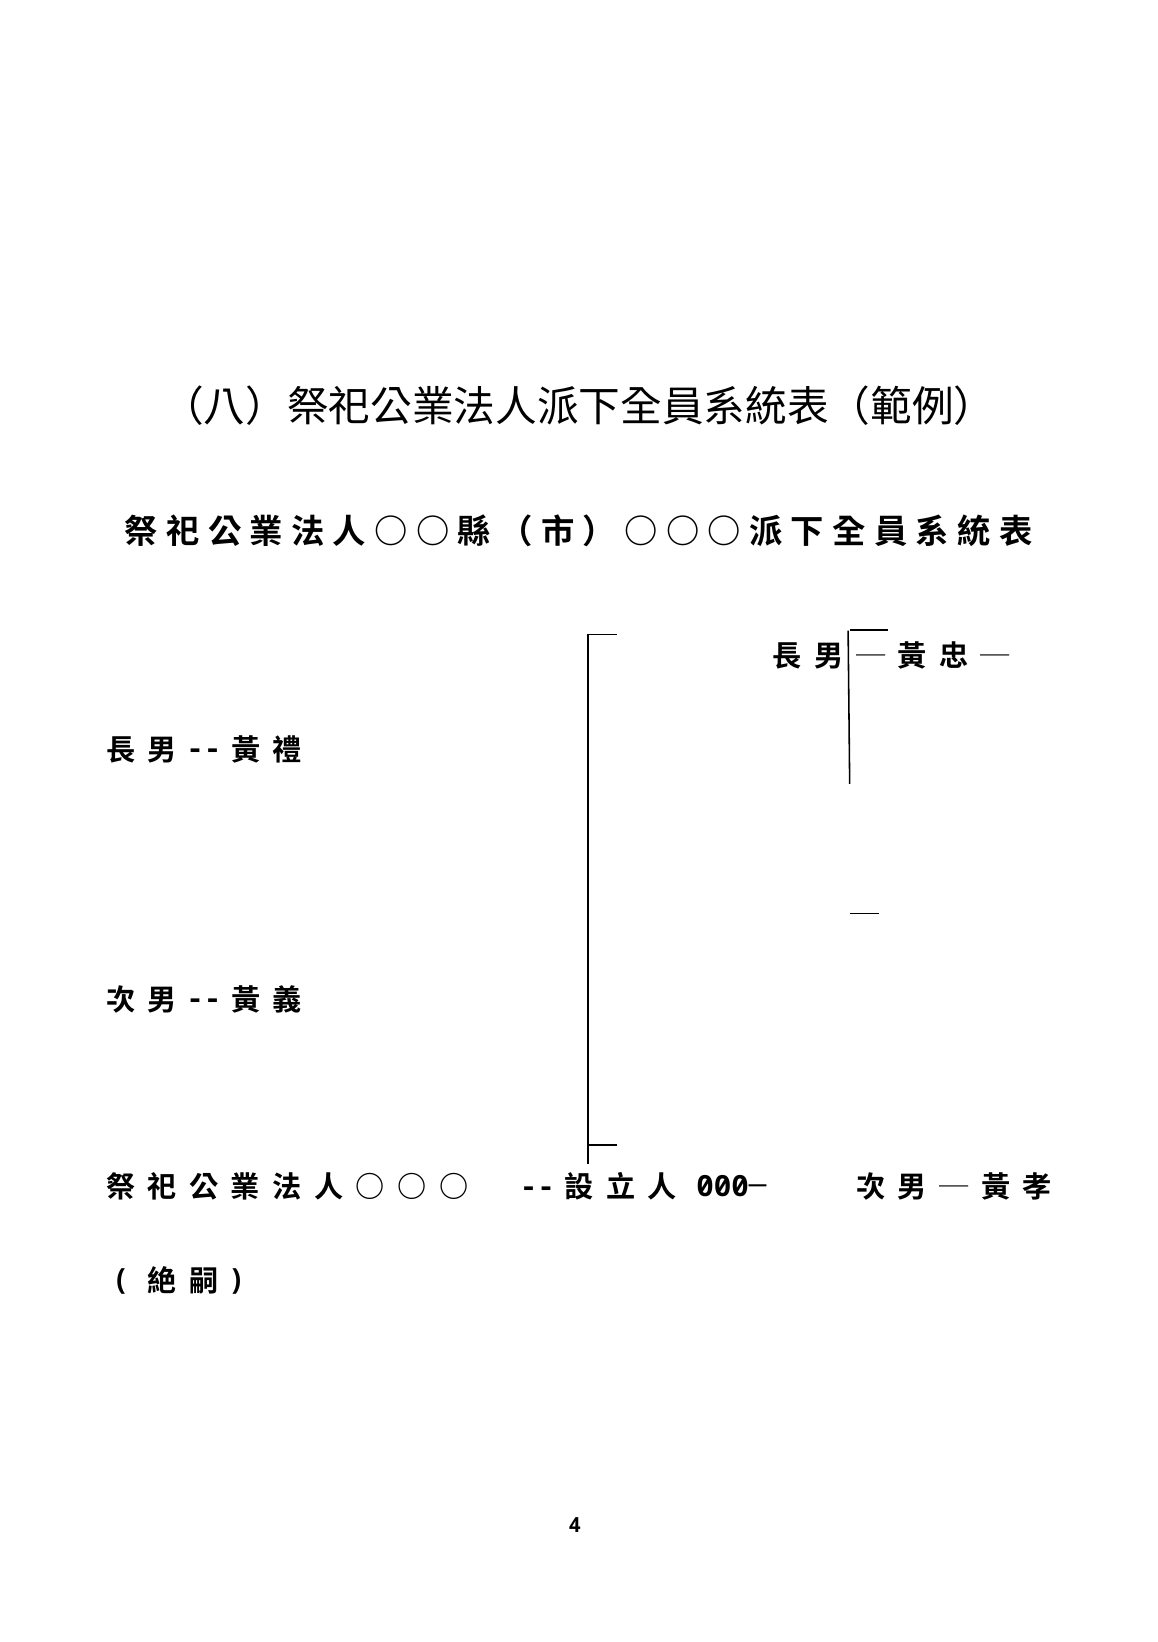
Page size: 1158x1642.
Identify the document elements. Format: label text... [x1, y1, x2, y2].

text 祭祀公業法人○○○ --設立人000─ 次男─黃孝(絶嗣) [99, 1112, 1058, 1299]
text （八）祭祀公業法人派下全員系統表（範例） [99, 362, 1058, 424]
text [589, 862, 1058, 1049]
text 次男--黃義 [99, 862, 587, 1049]
text 祭祀公業法人○○縣（市）○○○派下全員系統表 [99, 487, 1058, 549]
text 長男─黃忠─ 長男--黃禮 [99, 612, 1058, 799]
